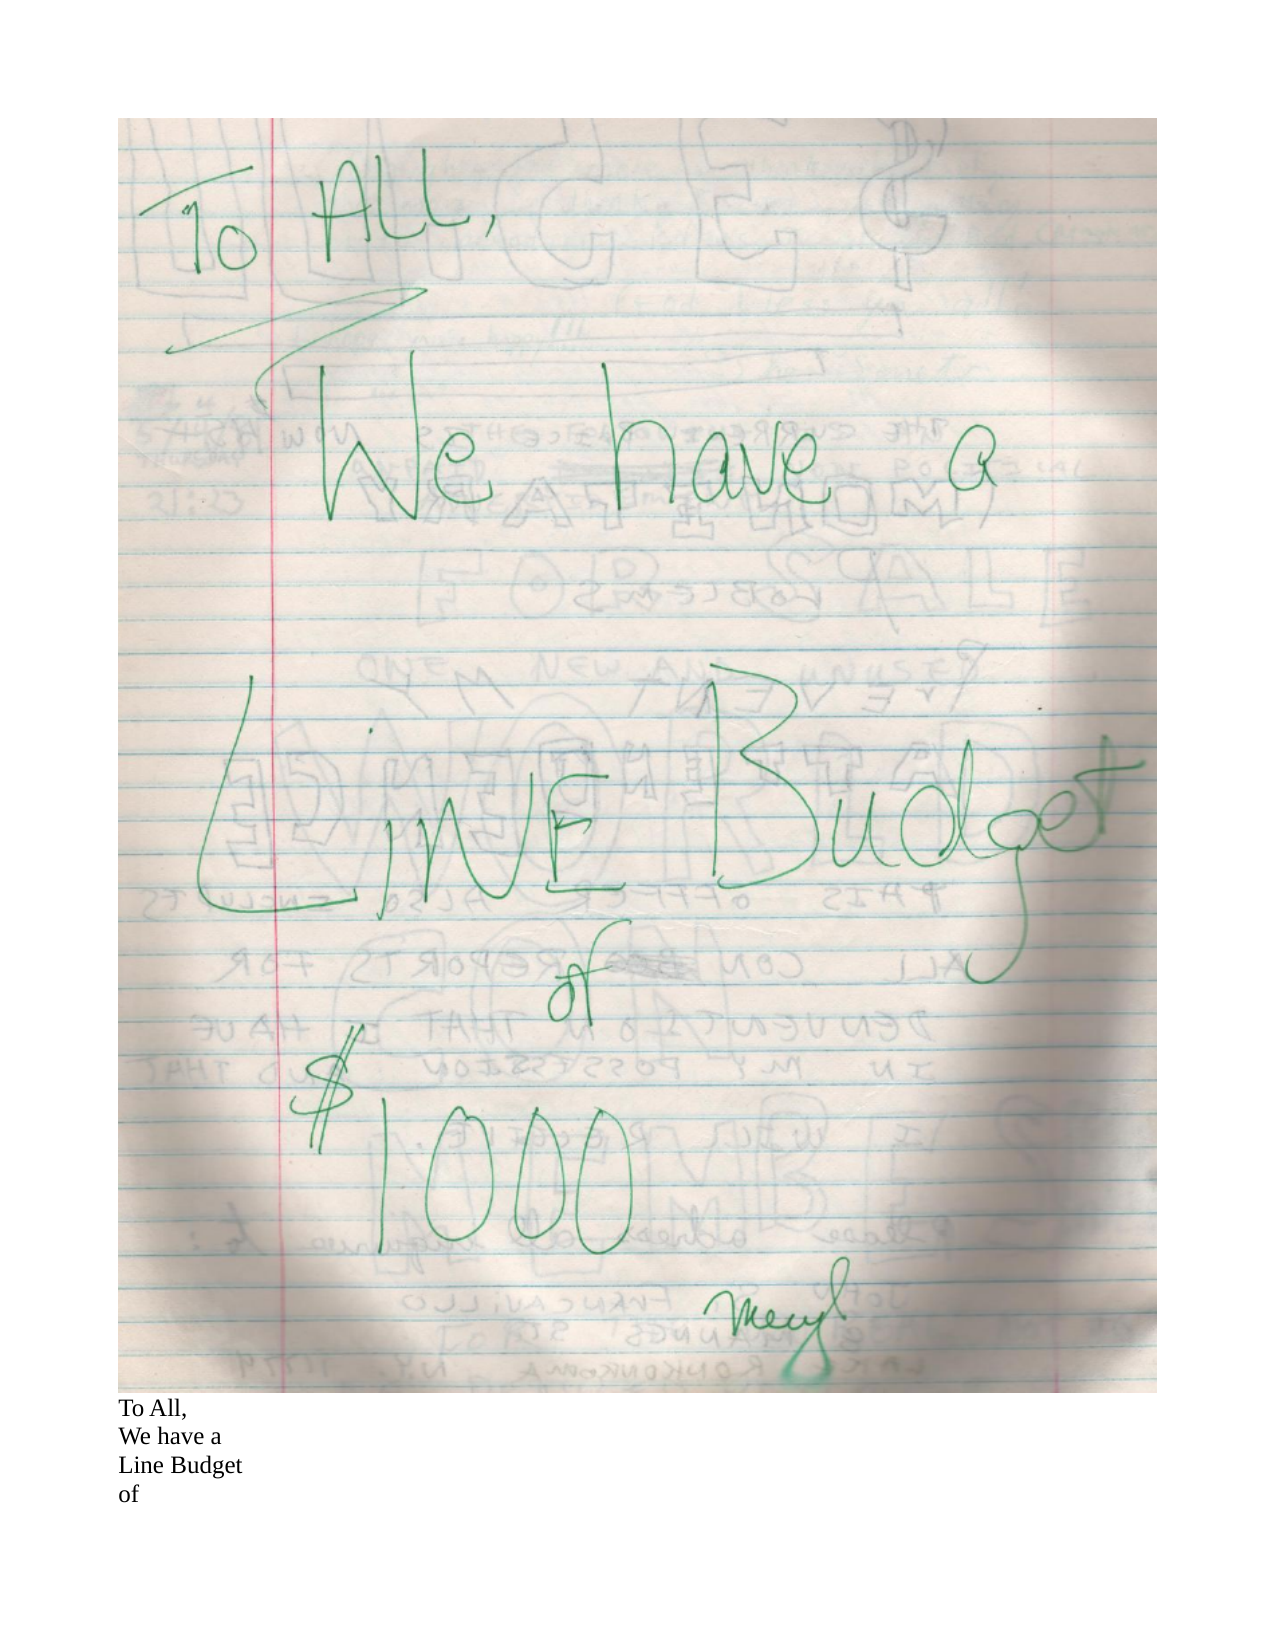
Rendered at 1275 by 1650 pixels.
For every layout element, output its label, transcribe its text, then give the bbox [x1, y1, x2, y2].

text of [118, 1479, 1157, 1508]
picture [118, 118, 1157, 1393]
text To All, [118, 1393, 1157, 1421]
text Line Budget [118, 1450, 1157, 1479]
text We have a [118, 1421, 1157, 1450]
